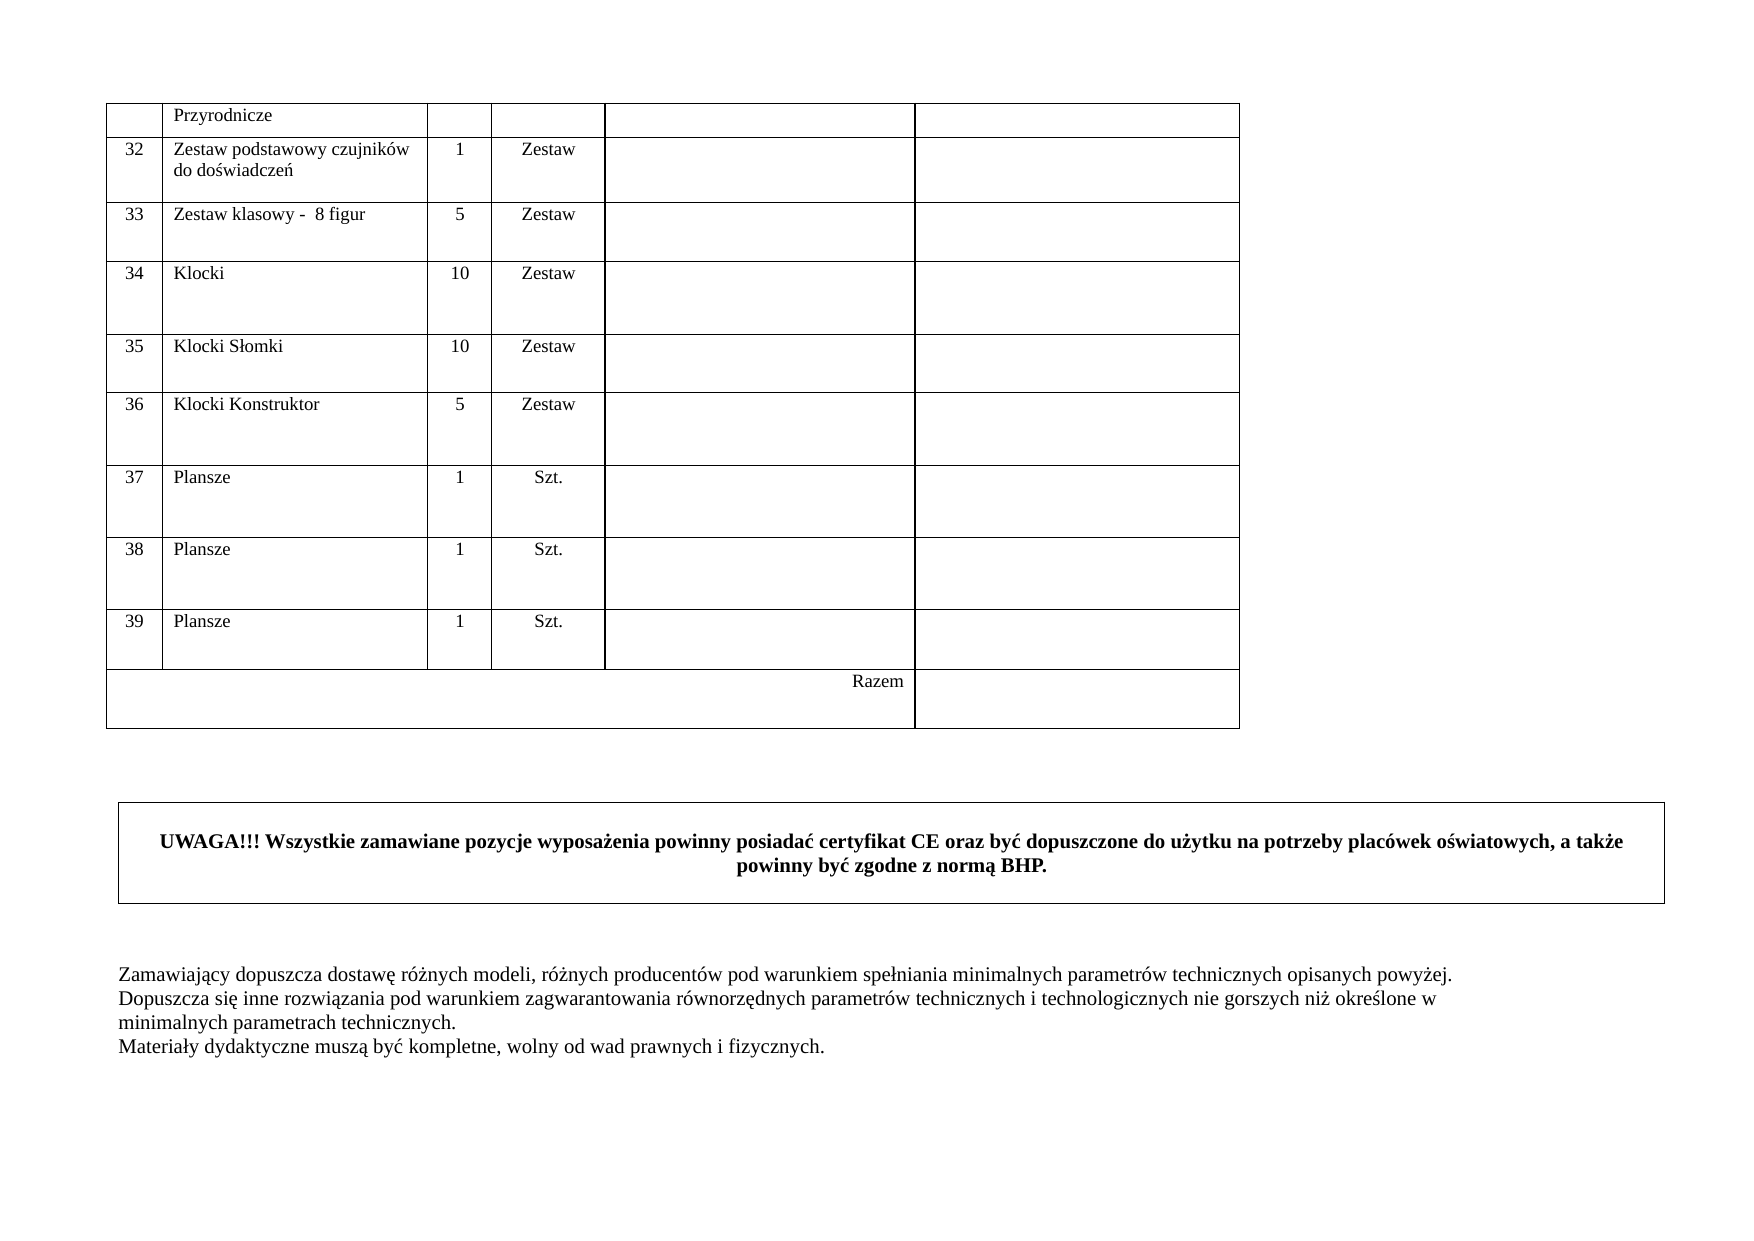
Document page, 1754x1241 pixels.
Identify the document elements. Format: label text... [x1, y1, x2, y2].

table_cell 39 [107, 610, 162, 669]
table_cell [428, 104, 491, 137]
table_cell 34 [107, 262, 162, 333]
table_cell [916, 670, 1239, 728]
table_cell [107, 104, 162, 137]
table_cell Klocki [163, 262, 427, 333]
table_cell 1 [428, 466, 491, 537]
table_cell 35 [107, 335, 162, 392]
table_cell Klocki Konstruktor [163, 393, 427, 465]
table_cell [606, 335, 914, 392]
table_cell [916, 466, 1239, 537]
text Dopuszcza się inne rozwiązania pod warunkiem zagwarantowania równorzędnych parametrów technicznych i technologicznych nie gorszych niż określone w [118, 986, 1665, 1010]
table_cell 38 [107, 538, 162, 609]
table_cell 5 [428, 203, 491, 261]
text minimalnych parametrach technicznych. [118, 1010, 1665, 1034]
table_cell [606, 610, 914, 669]
table_cell 36 [107, 393, 162, 465]
table_cell [916, 393, 1239, 465]
table_cell [606, 203, 914, 261]
table_cell Plansze [163, 610, 427, 669]
table_cell Szt. [492, 466, 604, 537]
table_cell 1 [428, 610, 491, 669]
table_cell [916, 262, 1239, 333]
table_cell [492, 104, 604, 137]
table_cell Klocki Słomki [163, 335, 427, 392]
table_cell Szt. [492, 610, 604, 669]
table_cell Szt. [492, 538, 604, 609]
table_cell 10 [428, 262, 491, 333]
table_cell Zestaw [492, 138, 604, 202]
text Materiały dydaktyczne muszą być kompletne, wolny od wad prawnych i fizycznych. [118, 1034, 1665, 1058]
text Zamawiający dopuszcza dostawę różnych modeli, różnych producentów pod warunkiem spełniania minimalnych parametrów technicznych opisanych powyżej. [118, 962, 1665, 986]
table_cell [916, 104, 1239, 137]
table_cell 32 [107, 138, 162, 202]
table_cell Zestaw [492, 262, 604, 333]
table_cell [606, 466, 914, 537]
table_cell Plansze [163, 466, 427, 537]
table_cell [916, 538, 1239, 609]
table_cell [916, 138, 1239, 202]
table_cell 10 [428, 335, 491, 392]
table_cell 5 [428, 393, 491, 465]
table_cell Plansze [163, 538, 427, 609]
text UWAGA!!! Wszystkie zamawiane pozycje wyposażenia powinny posiadać certyfikat CE oraz być dopuszczone do użytku na potrzeby placówek oświatowych, a także powinny być zgodne z normą BHP. [119, 826, 1664, 877]
table_cell [916, 203, 1239, 261]
table_cell 1 [428, 538, 491, 609]
table_cell [606, 262, 914, 333]
table_cell Przyrodnicze [163, 104, 427, 137]
table_cell [606, 538, 914, 609]
table_cell Zestaw klasowy - 8 figur [163, 203, 427, 261]
table_cell [916, 610, 1239, 669]
table_cell [606, 393, 914, 465]
table_cell [606, 104, 914, 137]
table_cell Zestaw [492, 393, 604, 465]
table_cell 37 [107, 466, 162, 537]
table_cell 33 [107, 203, 162, 261]
table_cell [916, 335, 1239, 392]
table_cell Zestaw [492, 335, 604, 392]
table_cell [606, 138, 914, 202]
table_cell Zestaw podstawowy czujników do doświadczeń [163, 138, 427, 202]
table_cell Razem [107, 670, 914, 728]
table_cell 1 [428, 138, 491, 202]
table_cell Zestaw [492, 203, 604, 261]
